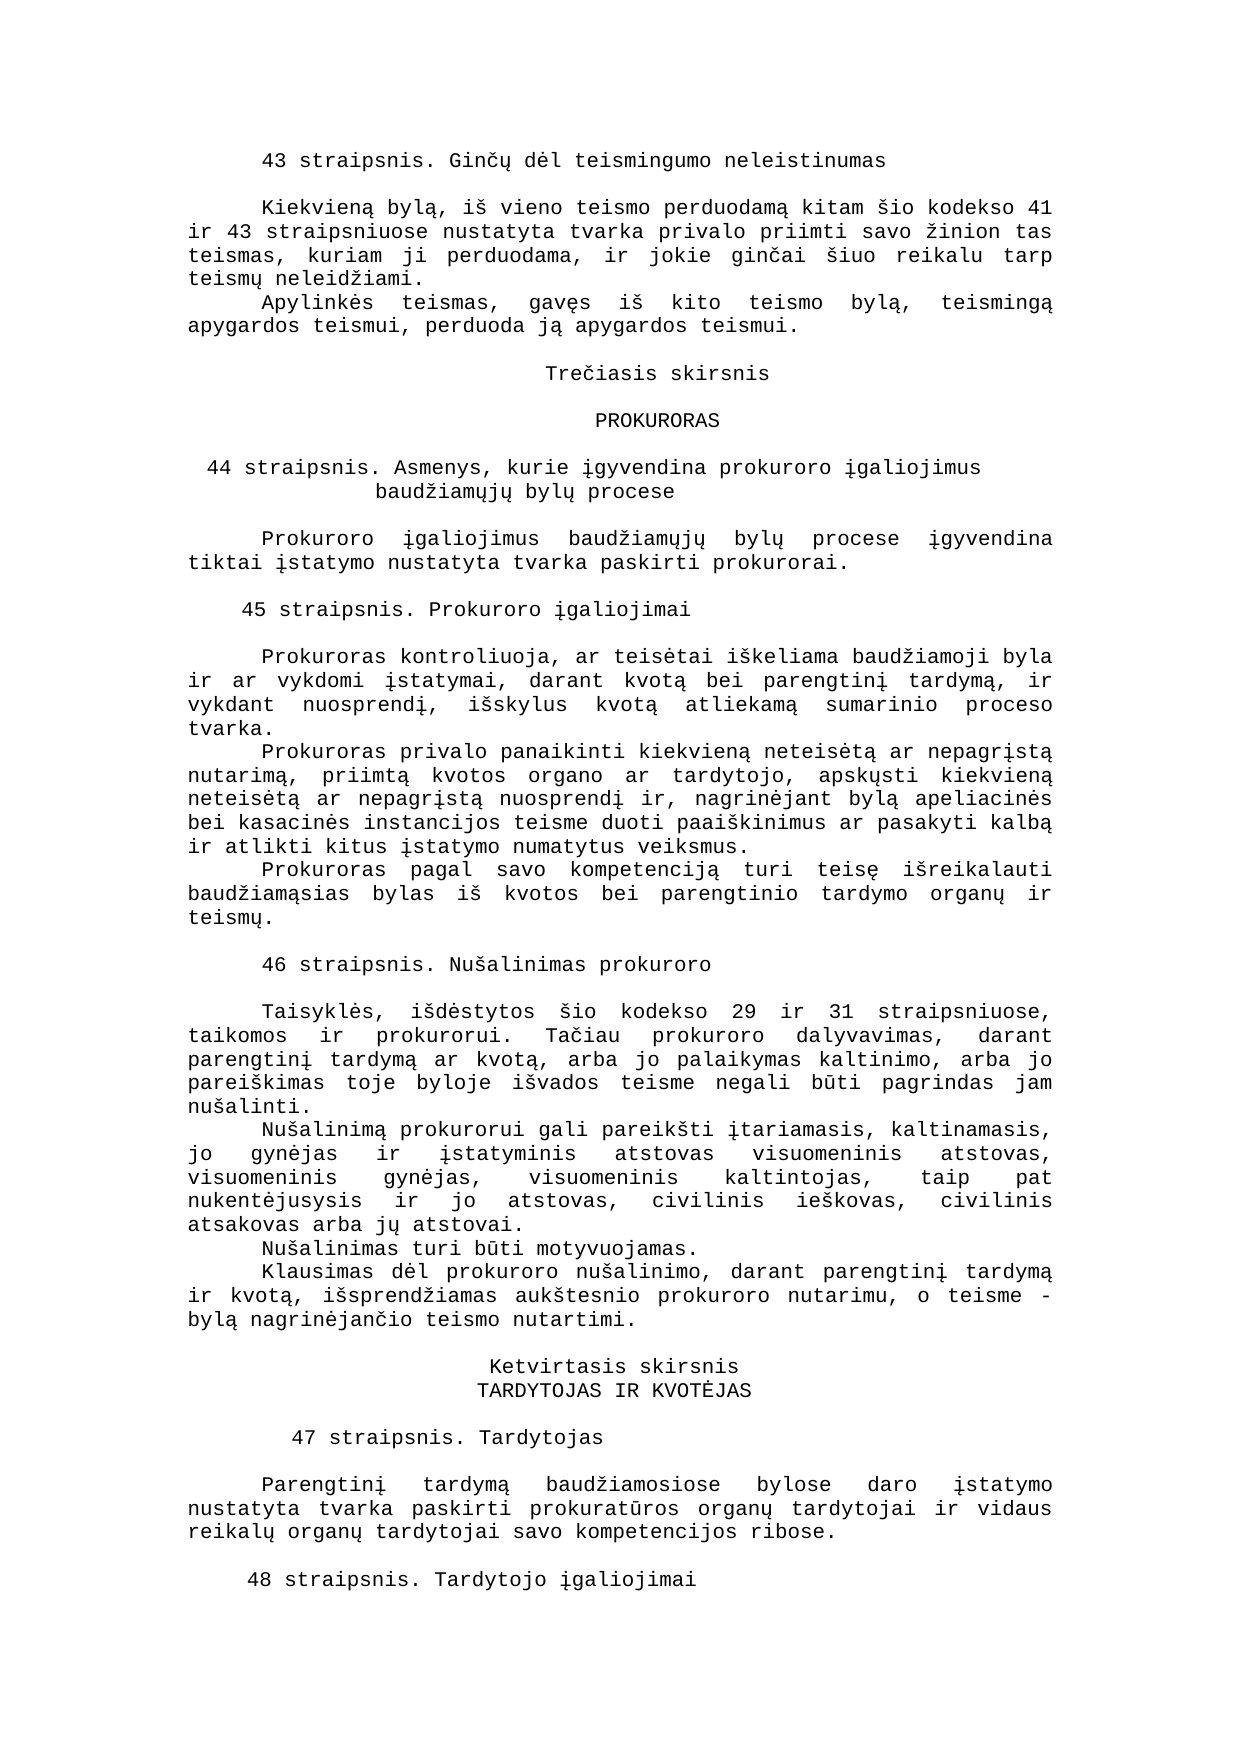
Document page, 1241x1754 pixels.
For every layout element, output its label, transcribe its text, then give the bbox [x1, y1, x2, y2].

text Nušalinimas turi būti motyvuojamas. [187, 1238, 1053, 1261]
text baudžiamųjų bylų procese [84, 481, 1053, 505]
text Trečiasis skirsnis [187, 363, 1053, 386]
text Taisyklės, išdėstytos šio kodekso 29 ir 31 straipsniuose, taikomos ir prokurorui. Tačiau prokuroro dalyvavimas, darant parengtinį tardymą ar kvotą, arba jo palaikymas kaltinimo, arba jo pareiškimas toje byloje išvados teisme negali būti pagrindas jam nušalinti. [187, 1001, 1053, 1119]
text 44 straipsnis. Asmenys, kurie įgyvendina prokuroro įgaliojimus [84, 457, 1053, 481]
text Kiekvieną bylą, iš vieno teismo perduodamą kitam šio kodekso 41 ir 43 straipsniuose nustatyta tvarka privalo priimti savo žinion tas teismas, kuriam ji perduodama, ir jokie ginčai šiuo reikalu tarp teismų neleidžiami. [187, 197, 1053, 292]
text Prokuroras kontroliuoja, ar teisėtai iškeliama baudžiamoji byla ir ar vykdomi įstatymai, darant kvotą bei parengtinį tardymą, ir vykdant nuosprendį, išskylus kvotą atliekamą sumarinio proceso tvarka. [187, 647, 1053, 741]
text 47 straipsnis. Tardytojas [187, 1427, 1053, 1451]
text TARDYTOJAS IR KVOTĖJAS [187, 1379, 1053, 1403]
text 43 straipsnis. Ginčų dėl teismingumo neleistinumas [187, 150, 1053, 174]
text Nušalinimą prokurorui gali pareikšti įtariamasis, kaltinamasis, jo gynėjas ir įstatyminis atstovas visuomeninis atstovas, visuomeninis gynėjas, visuomeninis kaltintojas, taip pat nukentėjusysis ir jo atstovas, civilinis ieškovas, civilinis atsakovas arba jų atstovai. [187, 1119, 1053, 1238]
text Ketvirtasis skirsnis [187, 1356, 1053, 1379]
text 48 straipsnis. Tardytojo įgaliojimai [187, 1569, 1053, 1592]
text Parengtinį tardymą baudžiamosiose bylose daro įstatymo nustatyta tvarka paskirti prokuratūros organų tardytojai ir vidaus reikalų organų tardytojai savo kompetencijos ribose. [187, 1474, 1053, 1545]
text Prokuroras pagal savo kompetenciją turi teisę išreikalauti baudžiamąsias bylas iš kvotos bei parengtinio tardymo organų ir teismų. [187, 859, 1053, 930]
text Klausimas dėl prokuroro nušalinimo, darant parengtinį tardymą ir kvotą, išsprendžiamas aukštesnio prokuroro nutarimu, o teisme - bylą nagrinėjančio teismo nutartimi. [187, 1261, 1053, 1332]
text Prokuroras privalo panaikinti kiekvieną neteisėtą ar nepagrįstą nutarimą, priimtą kvotos organo ar tardytojo, apskųsti kiekvieną neteisėtą ar nepagrįstą nuosprendį ir, nagrinėjant bylą apeliacinės bei kasacinės instancijos teisme duoti paaiškinimus ar pasakyti kalbą ir atlikti kitus įstatymo numatytus veiksmus. [187, 741, 1053, 859]
text Prokuroro įgaliojimus baudžiamųjų bylų procese įgyvendina tiktai įstatymo nustatyta tvarka paskirti prokurorai. [187, 528, 1053, 576]
text 46 straipsnis. Nušalinimas prokuroro [187, 954, 1053, 978]
text Apylinkės teismas, gavęs iš kito teismo bylą, teismingą apygardos teismui, perduoda ją apygardos teismui. [187, 292, 1053, 339]
text PROKURORAS [187, 410, 1053, 434]
text 45 straipsnis. Prokuroro įgaliojimai [187, 599, 1053, 623]
